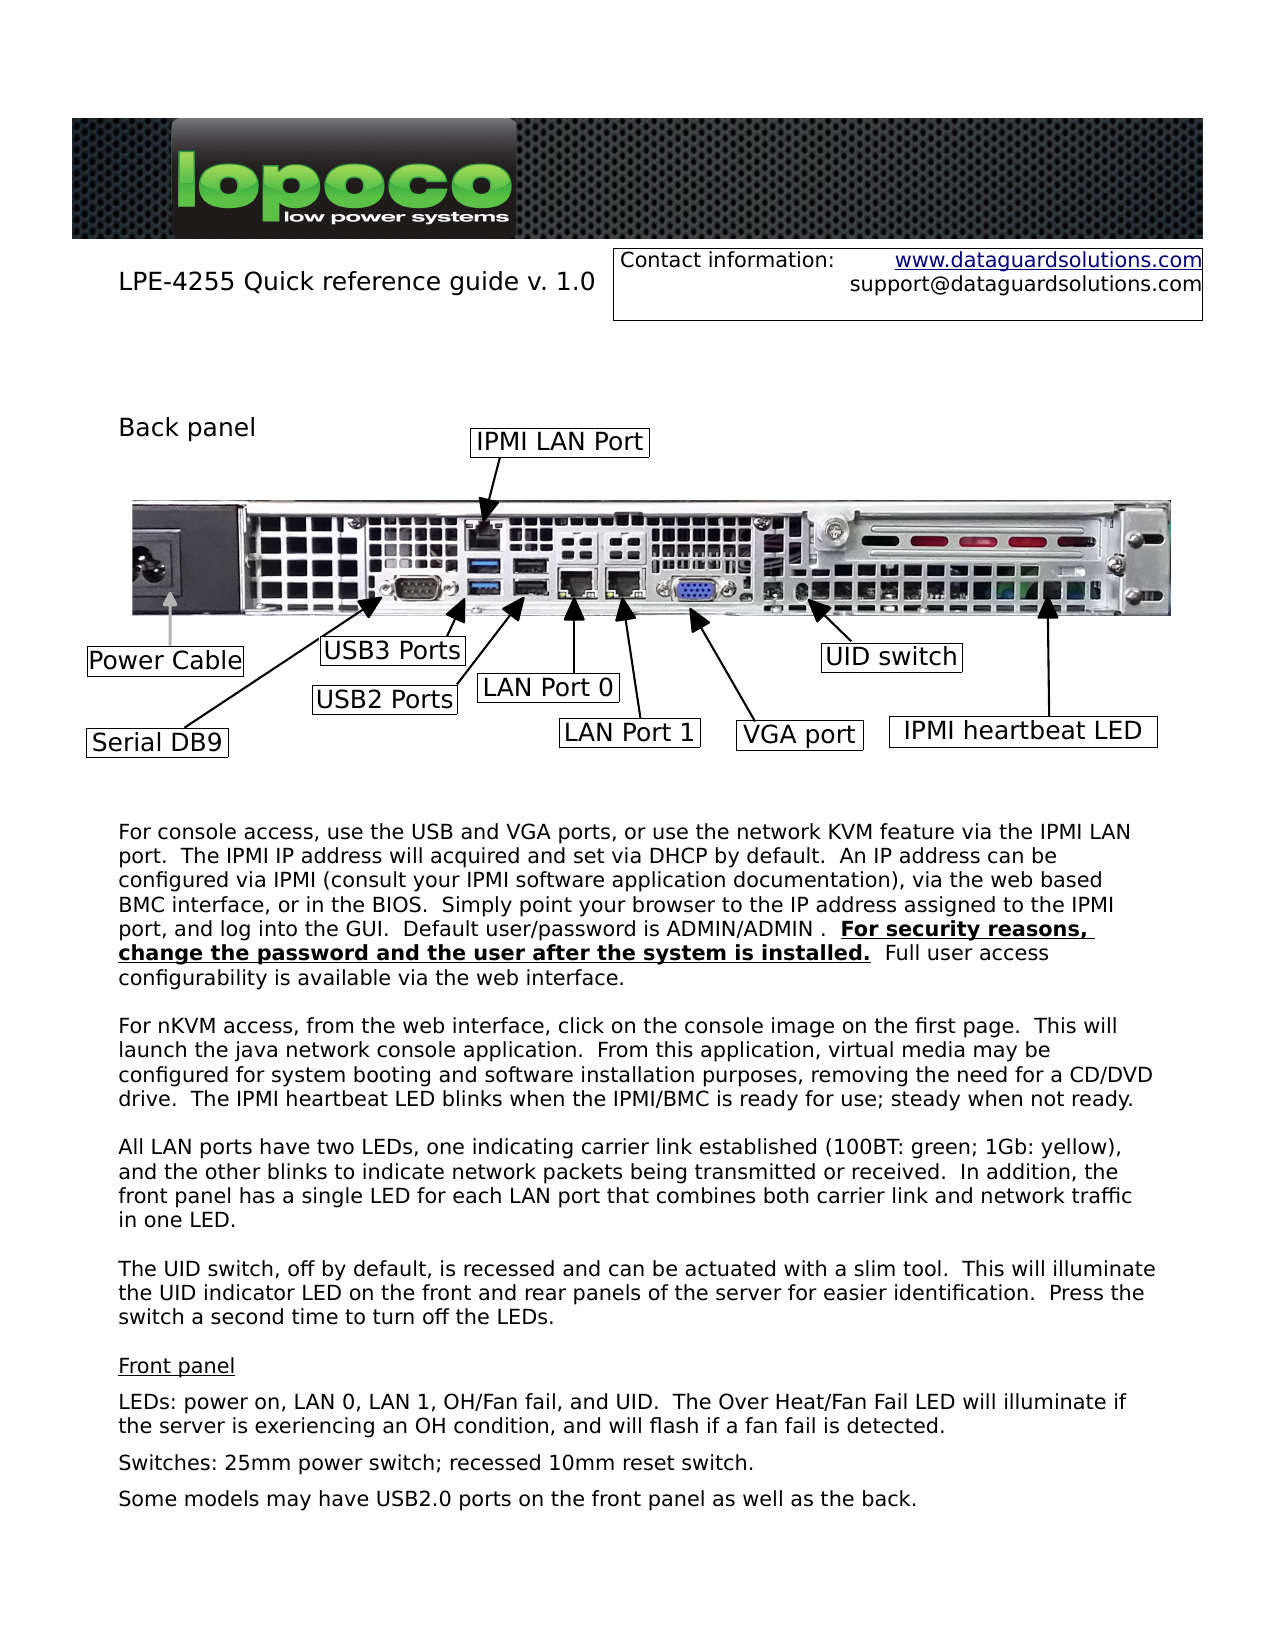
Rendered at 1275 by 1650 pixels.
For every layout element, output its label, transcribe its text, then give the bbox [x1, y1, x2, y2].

text Serial DB9 [87, 729, 228, 757]
text VGA port [737, 721, 863, 749]
text Contact information: www.dataguardsolutions.com [614, 249, 1202, 272]
text IPMI LAN Port [471, 429, 649, 457]
text LPE-4255 Quick reference guide v. 1.0 [118, 267, 613, 296]
text IPMI heartbeat LED [890, 717, 1157, 745]
text USB2 Ports [313, 686, 457, 714]
text Switches: 25mm power switch; recessed 10mm reset switch. [118, 1451, 1157, 1475]
text Back panel [118, 413, 1157, 442]
text LEDs: power on, LAN 0, LAN 1, OH/Fan fail, and UID. The Over Heat/Fan Fail LED will illuminate if the server is exeriencing an OH condition, and will flash if a fan fail is detected. [118, 1390, 1157, 1439]
text All LAN ports have two LEDs, one indicating carrier link established (100BT: green; 1Gb: yellow), and the other blinks to indicate network packets being transmitted or received. In addition, the front panel has a single LED for each LAN port that combines both carrier link and network traffic in one LED. [118, 1135, 1157, 1232]
text For nKVM access, from the web interface, click on the console image on the first page. This will launch the java network console application. From this application, virtual media may be configured for system booting and software installation purposes, removing the need for a CD/DVD drive. The IPMI heartbeat LED blinks when the IPMI/BMC is ready for use; steady when not ready. [118, 1014, 1157, 1111]
text Some models may have USB2.0 ports on the front panel as well as the back. [118, 1487, 1157, 1511]
picture [72, 118, 1203, 239]
text For console access, use the USB and VGA ports, or use the network KVM feature via the IPMI LAN port. The IPMI IP address will acquired and set via DHCP by default. An IP address can be configured via IPMI (consult your IPMI software application documentation), via the web based BMC interface, or in the BIOS. Simply point your browser to the IP address assigned to the IPMI port, and log into the GUI. Default user/password is ADMIN/ADMIN . For security reasons, change the password and the user after the system is installed. Full user access configurability is available via the web interface. [118, 820, 1157, 990]
text USB3 Ports [321, 637, 465, 665]
text The UID switch, off by default, is recessed and can be actuated with a slim tool. This will illuminate the UID indicator LED on the front and rear panels of the server for easier identification. Press the switch a second time to turn off the LEDs. [118, 1257, 1157, 1329]
picture [132, 500, 1171, 616]
text LAN Port 1 [560, 719, 700, 747]
text Power Cable [88, 647, 243, 675]
text LAN Port 0 [478, 674, 618, 702]
text UID switch [822, 644, 962, 672]
text support@dataguardsolutions.com [614, 272, 1202, 296]
text Front panel [118, 1354, 1157, 1378]
